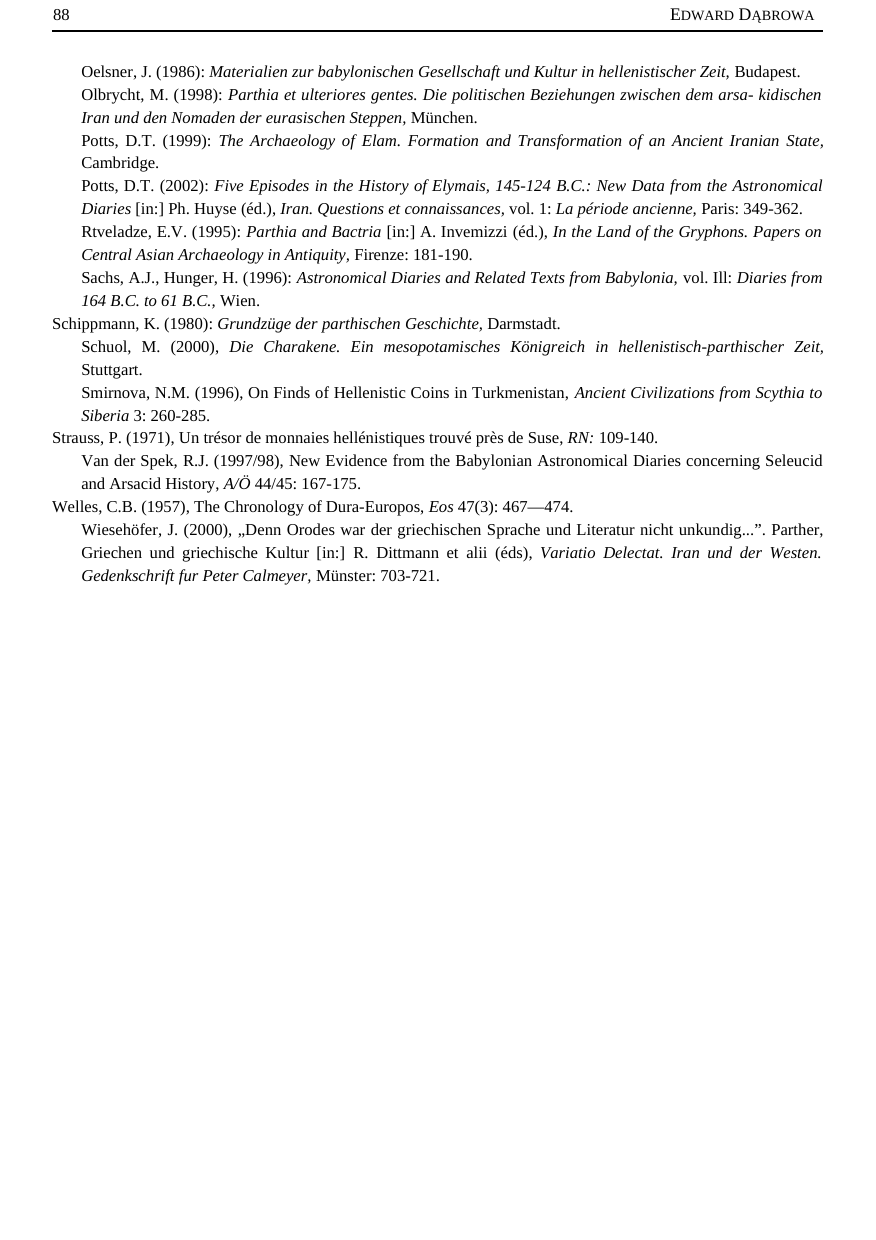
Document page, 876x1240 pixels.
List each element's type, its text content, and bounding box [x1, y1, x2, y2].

text Smirnova, N.M. (1996), On Finds of Hellenistic Coins in Turkmenistan, Ancient Civilizations from Scythia to Siberia 3: 260-285. [81, 382, 824, 424]
text Olbrycht, M. (1998): Parthia et ulteriores gentes. Die politischen Beziehungen zwischen dem arsa- kidischen Iran und den Nomaden der eurasischen Steppen, München. [81, 84, 824, 127]
text Schippmann, K. (1980): Grundzüge der parthischen Geschichte, Darmstadt. [52, 314, 824, 333]
text Schuol, M. (2000), Die Charakene. Ein mesopotamisches Königreich in hellenistisch-parthischer Zeit, Stuttgart. [81, 337, 824, 379]
text Wiesehöfer, J. (2000), „Denn Orodes war der griechischen Sprache und Literatur nicht unkundig...”. Parther, Griechen und griechische Kultur [in:] R. Dittmann et alii (éds), Variatio Delectat. Iran und der Westen. Gedenkschrift fur Peter Calmeyer, Münster: 703-721. [81, 520, 824, 585]
text Potts, D.T. (1999): The Archaeology of Elam. Formation and Transformation of an Ancient Iranian State, Cambridge. [81, 130, 824, 172]
text Potts, D.T. (2002): Five Episodes in the History of Elymais, 145-124 B.C.: New Data from the Astro­nomical Diaries [in:] Ph. Huyse (éd.), Iran. Questions et connaissances, vol. 1: La période ancienne, Paris: 349-362. [81, 176, 824, 218]
text Van der Spek, R.J. (1997/98), New Evidence from the Babylonian Astronomical Diaries concerning Seleucid and Arsacid History, A/Ö 44/45: 167-175. [81, 451, 824, 493]
text Strauss, P. (1971), Un trésor de monnaies hellénistiques trouvé près de Suse, RN: 109-140. [52, 428, 824, 447]
text Rtveladze, E.V. (1995): Parthia and Bactria [in:] A. Invemizzi (éd.), In the Land of the Gryphons. Papers on Central Asian Archaeology in Antiquity, Firenze: 181-190. [81, 222, 824, 264]
text 88 [53, 5, 76, 24]
text Welles, C.B. (1957), The Chronology of Dura-Europos, Eos 47(3): 467—474. [52, 497, 824, 516]
text Oelsner, J. (1986): Materialien zur babylonischen Gesellschaft und Kultur in hellenistischer Zeit, Budapest. [81, 62, 824, 81]
text Edward Dąbrowa [670, 4, 823, 24]
text Sachs, A.J., Hunger, H. (1996): Astronomical Diaries and Related Texts from Babylonia, vol. Ill: Diaries from 164 B.C. to 61 B.C., Wien. [81, 268, 824, 310]
